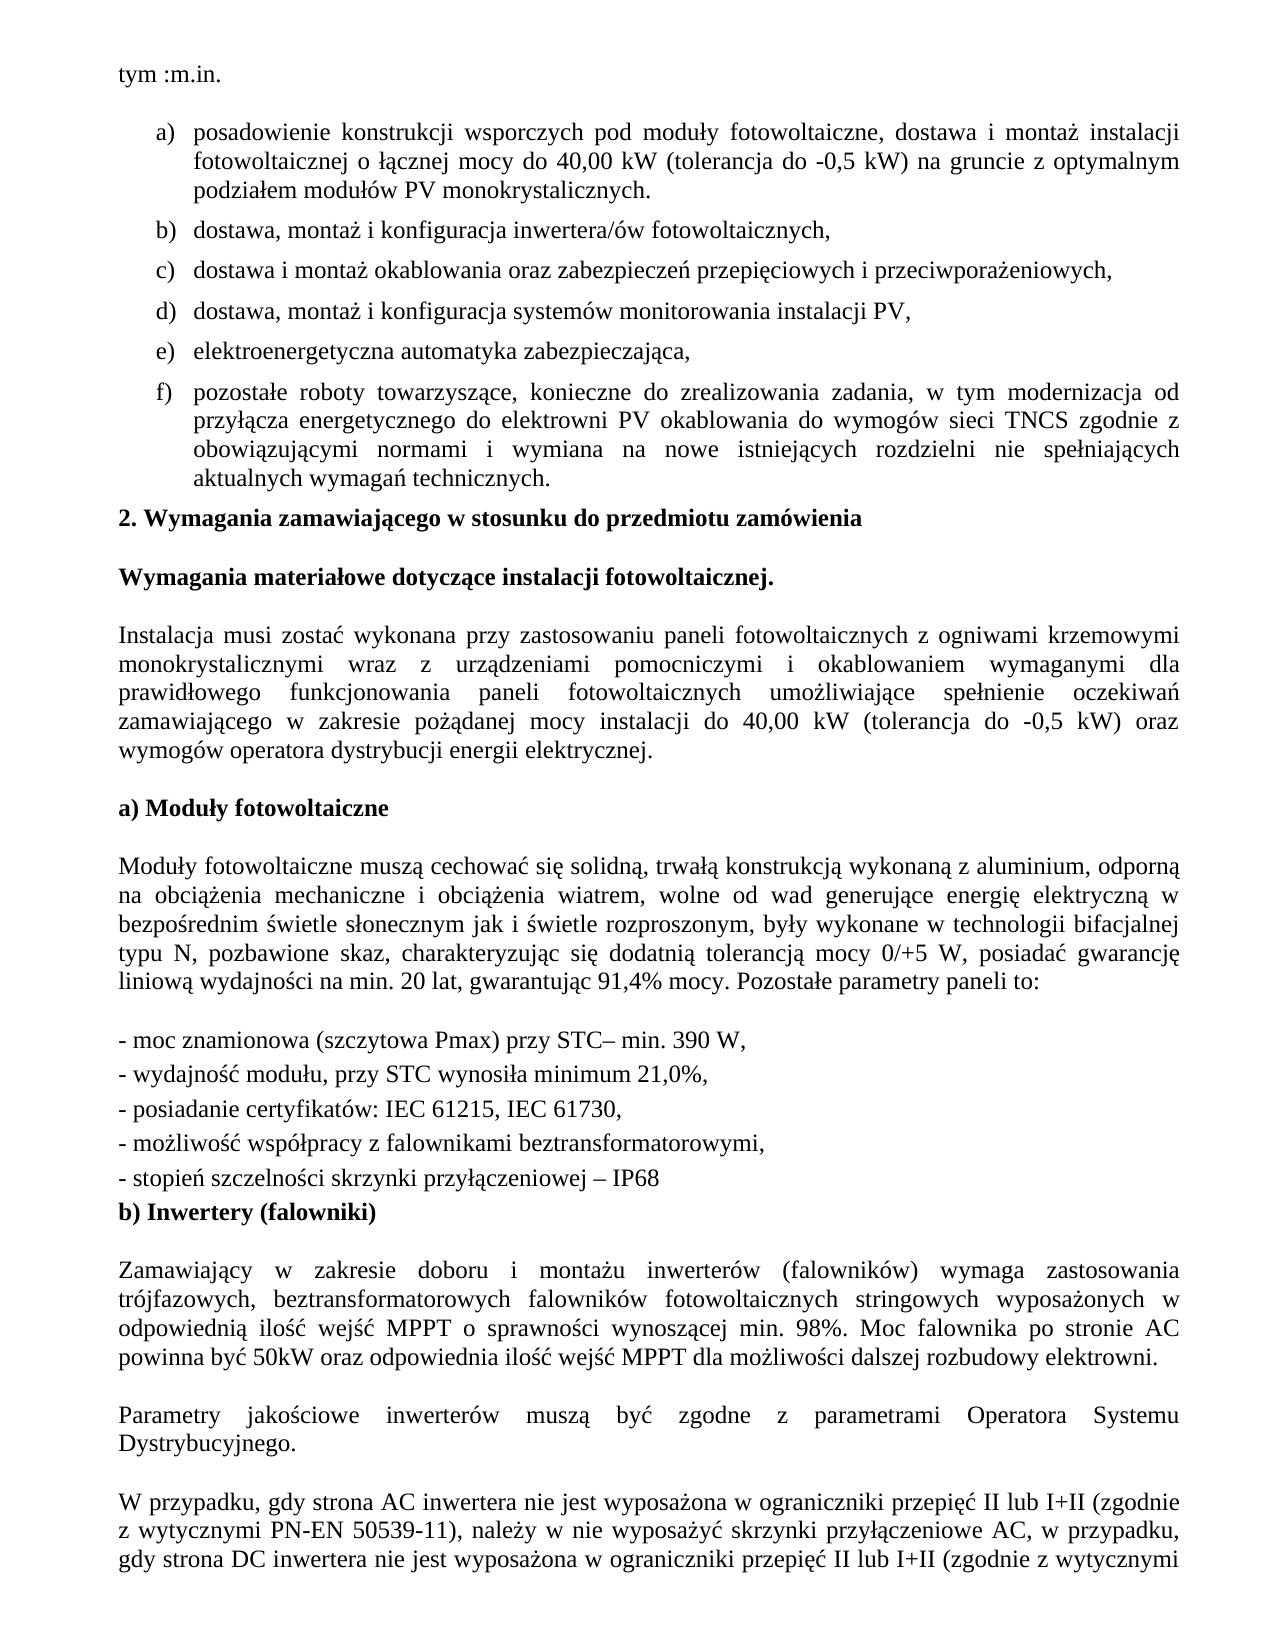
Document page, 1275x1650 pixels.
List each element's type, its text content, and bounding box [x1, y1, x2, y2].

text W przypadku, gdy strona AC inwertera nie jest wyposażona w ograniczniki przepięć II lub I+II (zgodnie z wytycznymi PN-EN 50539-11), należy w nie wyposażyć skrzynki przyłączeniowe AC, w przypadku, gdy strona DC inwertera nie jest wyposażona w ograniczniki przepięć II lub I+II (zgodnie z wytycznymi [118, 1487, 1181, 1573]
text tym :m.in. [118, 59, 1181, 88]
text Instalacja musi zostać wykonana przy zastosowaniu paneli fotowoltaicznych z ogniwami krzemowymi monokrystalicznymi wraz z urządzeniami pomocniczymi i okablowaniem wymaganymi dla prawidłowego funkcjonowania paneli fotowoltaicznych umożliwiające spełnienie oczekiwań zamawiającego w zakresie pożądanej mocy instalacji do 40,00 kW (tolerancja do -0,5 kW) oraz wymogów operatora dystrybucji energii elektrycznej. [118, 620, 1181, 764]
text - wydajność modułu, przy STC wynosiła minimum 21,0%, [118, 1059, 1181, 1088]
text Parametry jakościowe inwerterów muszą być zgodne z parametrami Operatora Systemu Dystrybucyjnego. [118, 1400, 1181, 1457]
text - posiadanie certyfikatów: IEC 61215, IEC 61730, [118, 1094, 1181, 1122]
text - możliwość współpracy z falownikami beztransformatorowymi, [118, 1128, 1181, 1157]
list pozostałe roboty towarzyszące, konieczne do zrealizowania zadania, w tym modernizacja od przyłącza energetycznego do elektrowni PV okablowania do wymogów sieci TNCS zgodnie z obowiązującymi normami i wymiana na nowe istniejących rozdzielni nie spełniających aktualnych wymagań technicznych. [156, 377, 1181, 492]
text Zamawiający w zakresie doboru i montażu inwerterów (falowników) wymaga zastosowania trójfazowych, beztransformatorowych falowników fotowoltaicznych stringowych wyposażonych w odpowiednią ilość wejść MPPT o sprawności wynoszącej min. 98%. Moc falownika po stronie AC powinna być 50kW oraz odpowiednia ilość wejść MPPT dla możliwości dalszej rozbudowy elektrowni. [118, 1255, 1181, 1370]
list dostawa, montaż i konfiguracja systemów monitorowania instalacji PV, [156, 296, 1181, 325]
list dostawa i montaż okablowania oraz zabezpieczeń przepięciowych i przeciwporażeniowych, [156, 256, 1181, 284]
text Moduły fotowoltaiczne muszą cechować się solidną, trwałą konstrukcją wykonaną z aluminium, odporną na obciążenia mechaniczne i obciążenia wiatrem, wolne od wad generujące energię elektryczną w bezpośrednim świetle słonecznym jak i świetle rozproszonym, były wykonane w technologii bifacjalnej typu N, pozbawione skaz, charakteryzując się dodatnią tolerancją mocy 0/+5 W, posiadać gwarancję liniową wydajności na min. 20 lat, gwarantując 91,4% mocy. Pozostałe parametry paneli to: [118, 851, 1181, 995]
list elektroenergetyczna automatyka zabezpieczająca, [156, 336, 1181, 365]
list dostawa, montaż i konfiguracja inwertera/ów fotowoltaicznych, [156, 215, 1181, 244]
text a) Moduły fotowoltaiczne [118, 793, 1181, 822]
text Wymagania materiałowe dotyczące instalacji fotowoltaicznej. [118, 562, 1181, 591]
text - moc znamionowa (szczytowa Pmax) przy STC– min. 390 W, [118, 1025, 1181, 1053]
text 2. Wymagania zamawiającego w stosunku do przedmiotu zamówienia [118, 503, 1181, 532]
list posadowienie konstrukcji wsporczych pod moduły fotowoltaiczne, dostawa i montaż instalacji fotowoltaicznej o łącznej mocy do 40,00 kW (tolerancja do -0,5 kW) na gruncie z optymalnym podziałem modułów PV monokrystalicznych. [156, 117, 1181, 203]
text b) Inwertery (falowniki) [118, 1197, 1181, 1226]
text - stopień szczelności skrzynki przyłączeniowej – IP68 [118, 1163, 1181, 1191]
